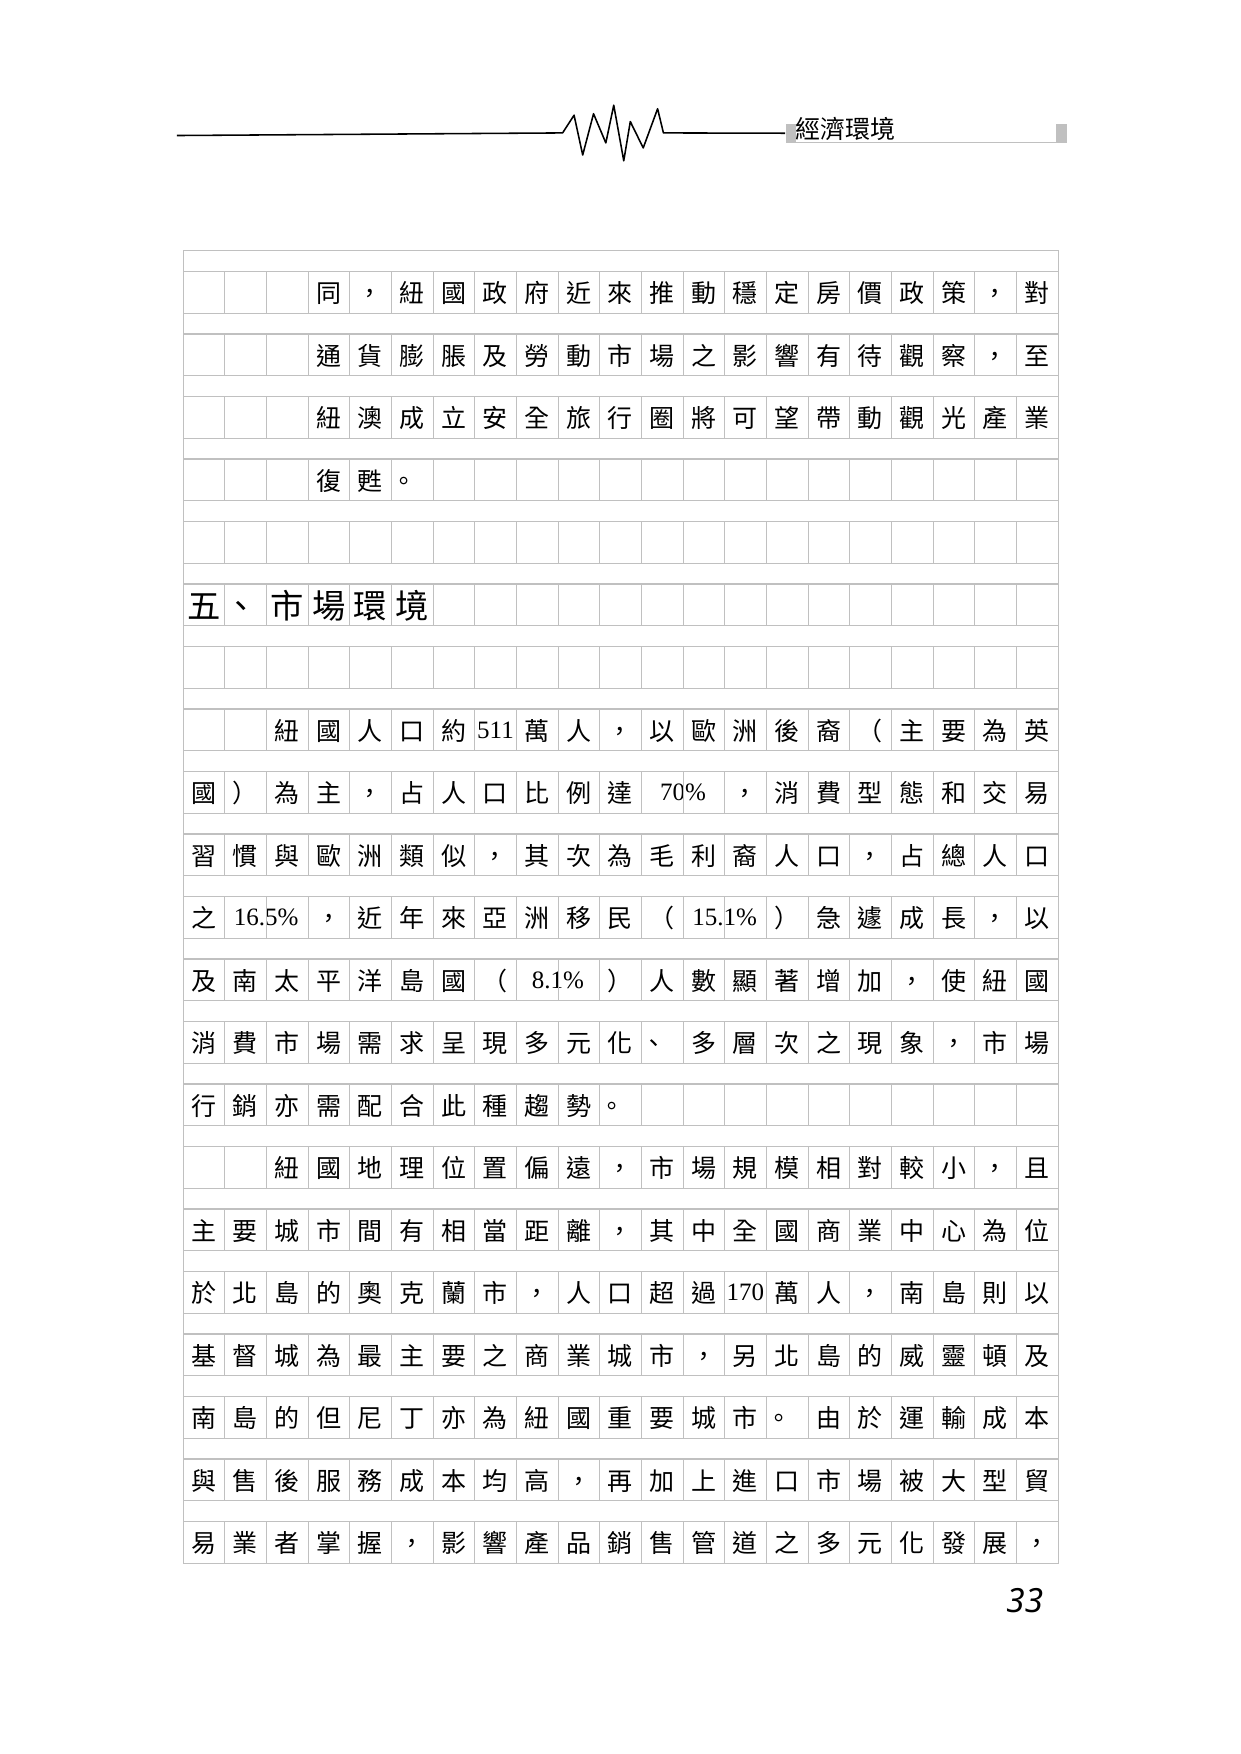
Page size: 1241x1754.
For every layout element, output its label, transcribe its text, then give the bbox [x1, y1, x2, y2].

text 帶 [809, 397, 849, 438]
text 至 [1017, 335, 1058, 375]
text 有 [809, 335, 849, 375]
text [281, 376, 1058, 396]
text 產 [975, 397, 1016, 438]
text 策 [934, 272, 974, 313]
text 紐國人口約511萬人，以歐洲後裔（主要為英國）為主，占人口比例達70%，消費型態和交易習慣與歐洲類似，其次為毛利裔人口，占總人口之16.5%，近年來亞洲移民（15.1%）急遽成長，以及南太平洋島國（8.1%）人數顯著增加，使紐國消費市場需求呈現多元化、多層次之現象，市場行銷亦需配合此種趨勢。 [184, 876, 1058, 896]
text 場 [309, 585, 349, 625]
text 及 [475, 335, 516, 375]
text [975, 585, 1016, 625]
text 政 [892, 272, 933, 313]
text 場 [642, 335, 683, 375]
text 紐國地理位置偏遠，市場規模相對較小，且主要城市間有相當距離，其中全國商業中心為位於北島的奧克蘭市，人口超過170萬人，南島則以基督城為最主要之商業城市，另北島的威靈頓及南島的但尼丁亦為紐國重要城市。由於運輸成本與售後服務成本均高，再加上進口市場被大型貿易業者掌握，影響產品銷售管道之多元化發展，新進業者打入市場並不容易；此外，紐國國內又缺乏重要國際專業商展，加上市場採購量不大，市場拓展成本相對較高，此皆為一般外國出口商在紐國拓銷產品面臨之困難。 [184, 1376, 1058, 1396]
text [767, 585, 808, 625]
text 境 [392, 585, 433, 625]
text 紐國地理位置偏遠，市場規模相對較小，且主要城市間有相當距離，其中全國商業中心為位於北島的奧克蘭市，人口超過170萬人，南島則以基督城為最主要之商業城市，另北島的威靈頓及南島的但尼丁亦為紐國重要城市。由於運輸成本與售後服務成本均高，再加上進口市場被大型貿易業者掌握，影響產品銷售管道之多元化發展，新進業者打入市場並不容易；此外，紐國國內又缺乏重要國際專業商展，加上市場採購量不大，市場拓展成本相對較高，此皆為一般外國出口商在紐國拓銷產品面臨之困難。 [184, 1439, 1058, 1458]
text 紐國地理位置偏遠，市場規模相對較小，且主要城市間有相當距離，其中全國商業中心為位於北島的奧克蘭市，人口超過170萬人，南島則以基督城為最主要之商業城市，另北島的威靈頓及南島的但尼丁亦為紐國重要城市。由於運輸成本與售後服務成本均高，再加上進口市場被大型貿易業者掌握，影響產品銷售管道之多元化發展，新進業者打入市場並不容易；此外，紐國國內又缺乏重要國際專業商展，加上市場採購量不大，市場拓展成本相對較高，此皆為一般外國出口商在紐國拓銷產品面臨之困難。 [184, 1251, 1058, 1271]
text [281, 439, 1058, 458]
text ， [350, 272, 391, 313]
text 甦 [350, 460, 391, 500]
text [725, 585, 766, 625]
text 紐 [392, 272, 433, 313]
text 安 [475, 397, 516, 438]
text 紐國人口約511萬人，以歐洲後裔（主要為英國）為主，占人口比例達70%，消費型態和交易習慣與歐洲類似，其次為毛利裔人口，占總人口之16.5%，近年來亞洲移民（15.1%）急遽成長，以及南太平洋島國（8.1%）人數顯著增加，使紐國消費市場需求呈現多元化、多層次之現象，市場行銷亦需配合此種趨勢。 [184, 939, 1058, 958]
text 。 [392, 460, 433, 500]
text 動 [850, 397, 891, 438]
text 紐國地理位置偏遠，市場規模相對較小，且主要城市間有相當距離，其中全國商業中心為位於北島的奧克蘭市，人口超過170萬人，南島則以基督城為最主要之商業城市，另北島的威靈頓及南島的但尼丁亦為紐國重要城市。由於運輸成本與售後服務成本均高，再加上進口市場被大型貿易業者掌握，影響產品銷售管道之多元化發展，新進業者打入市場並不容易；此外，紐國國內又缺乏重要國際專業商展，加上市場採購量不大，市場拓展成本相對較高，此皆為一般外國出口商在紐國拓銷產品面臨之困難。 [184, 1314, 1058, 1333]
text 政 [475, 272, 516, 313]
text 通 [309, 335, 349, 375]
text [517, 585, 558, 625]
text 環 [350, 585, 391, 625]
text 響 [767, 335, 808, 375]
text 紐國地理位置偏遠，市場規模相對較小，且主要城市間有相當距離，其中全國商業中心為位於北島的奧克蘭市，人口超過170萬人，南島則以基督城為最主要之商業城市，另北島的威靈頓及南島的但尼丁亦為紐國重要城市。由於運輸成本與售後服務成本均高，再加上進口市場被大型貿易業者掌握，影響產品銷售管道之多元化發展，新進業者打入市場並不容易；此外，紐國國內又缺乏重要國際專業商展，加上市場採購量不大，市場拓展成本相對較高，此皆為一般外國出口商在紐國拓銷產品面臨之困難。 [184, 1189, 1058, 1208]
text [281, 251, 1058, 271]
text [892, 585, 933, 625]
text 定 [767, 272, 808, 313]
text 紐國人口約511萬人，以歐洲後裔（主要為英國）為主，占人口比例達70%，消費型態和交易習慣與歐洲類似，其次為毛利裔人口，占總人口之16.5%，近年來亞洲移民（15.1%）急遽成長，以及南太平洋島國（8.1%）人數顯著增加，使紐國消費市場需求呈現多元化、多層次之現象，市場行銷亦需配合此種趨勢。 [184, 1001, 1058, 1021]
text 觀 [892, 335, 933, 375]
text 成 [392, 397, 433, 438]
text 將 [684, 397, 724, 438]
text 澳 [350, 397, 391, 438]
text [684, 585, 724, 625]
text 動 [559, 335, 599, 375]
text 紐國人口約511萬人，以歐洲後裔（主要為英國）為主，占人口比例達70%，消費型態和交易習慣與歐洲類似，其次為毛利裔人口，占總人口之16.5%，近年來亞洲移民（15.1%）急遽成長，以及南太平洋島國（8.1%）人數顯著增加，使紐國消費市場需求呈現多元化、多層次之現象，市場行銷亦需配合此種趨勢。 [184, 689, 1058, 708]
text 府 [517, 272, 558, 313]
text 紐國人口約511萬人，以歐洲後裔（主要為英國）為主，占人口比例達70%，消費型態和交易習慣與歐洲類似，其次為毛利裔人口，占總人口之16.5%，近年來亞洲移民（15.1%）急遽成長，以及南太平洋島國（8.1%）人數顯著增加，使紐國消費市場需求呈現多元化、多層次之現象，市場行銷亦需配合此種趨勢。 [184, 814, 1058, 833]
text 影 [725, 335, 766, 375]
text 近 [559, 272, 599, 313]
text 、 [225, 585, 266, 625]
text 紐 [309, 397, 349, 438]
text 來 [600, 272, 641, 313]
text ， [975, 272, 1016, 313]
text 穩 [725, 272, 766, 313]
text 國 [434, 272, 474, 313]
text 可 [725, 397, 766, 438]
text 業 [1017, 397, 1058, 438]
text [1017, 585, 1058, 625]
text 行 [600, 397, 641, 438]
text 復 [309, 460, 349, 500]
text 價 [850, 272, 891, 313]
text [559, 585, 599, 625]
text 勞 [517, 335, 558, 375]
text [475, 585, 516, 625]
text 紐國人口約511萬人，以歐洲後裔（主要為英國）為主，占人口比例達70%，消費型態和交易習慣與歐洲類似，其次為毛利裔人口，占總人口之16.5%，近年來亞洲移民（15.1%）急遽成長，以及南太平洋島國（8.1%）人數顯著增加，使紐國消費市場需求呈現多元化、多層次之現象，市場行銷亦需配合此種趨勢。 [184, 1064, 1058, 1083]
text 察 [934, 335, 974, 375]
text [809, 585, 849, 625]
text 之 [684, 335, 724, 375]
text [184, 564, 1058, 583]
text 膨 [392, 335, 433, 375]
text 望 [767, 397, 808, 438]
text 推 [642, 272, 683, 313]
text 市 [267, 585, 308, 625]
text 光 [934, 397, 974, 438]
text [642, 585, 683, 625]
text 對 [1017, 272, 1058, 313]
text [434, 585, 474, 625]
text 觀 [892, 397, 933, 438]
text 圈 [642, 397, 683, 438]
text 同 [309, 272, 349, 313]
text 市 [600, 335, 641, 375]
text 待 [850, 335, 891, 375]
text ， [975, 335, 1016, 375]
text 紐國地理位置偏遠，市場規模相對較小，且主要城市間有相當距離，其中全國商業中心為位於北島的奧克蘭市，人口超過170萬人，南島則以基督城為最主要之商業城市，另北島的威靈頓及南島的但尼丁亦為紐國重要城市。由於運輸成本與售後服務成本均高，再加上進口市場被大型貿易業者掌握，影響產品銷售管道之多元化發展，新進業者打入市場並不容易；此外，紐國國內又缺乏重要國際專業商展，加上市場採購量不大，市場拓展成本相對較高，此皆為一般外國出口商在紐國拓銷產品面臨之困難。 [184, 1501, 1058, 1521]
text 脹 [434, 335, 474, 375]
text [600, 585, 641, 625]
text 房 [809, 272, 849, 313]
text 旅 [559, 397, 599, 438]
text 紐國人口約511萬人，以歐洲後裔（主要為英國）為主，占人口比例達70%，消費型態和交易習慣與歐洲類似，其次為毛利裔人口，占總人口之16.5%，近年來亞洲移民（15.1%）急遽成長，以及南太平洋島國（8.1%）人數顯著增加，使紐國消費市場需求呈現多元化、多層次之現象，市場行銷亦需配合此種趨勢。 [184, 751, 1058, 771]
text [850, 585, 891, 625]
text 貨 [350, 335, 391, 375]
text 全 [517, 397, 558, 438]
text [934, 585, 974, 625]
text 五 [184, 585, 224, 625]
text 紐國地理位置偏遠，市場規模相對較小，且主要城市間有相當距離，其中全國商業中心為位於北島的奧克蘭市，人口超過170萬人，南島則以基督城為最主要之商業城市，另北島的威靈頓及南島的但尼丁亦為紐國重要城市。由於運輸成本與售後服務成本均高，再加上進口市場被大型貿易業者掌握，影響產品銷售管道之多元化發展，新進業者打入市場並不容易；此外，紐國國內又缺乏重要國際專業商展，加上市場採購量不大，市場拓展成本相對較高，此皆為一般外國出口商在紐國拓銷產品面臨之困難。 [184, 1126, 1058, 1146]
text 立 [434, 397, 474, 438]
text 動 [684, 272, 724, 313]
text [281, 314, 1058, 333]
